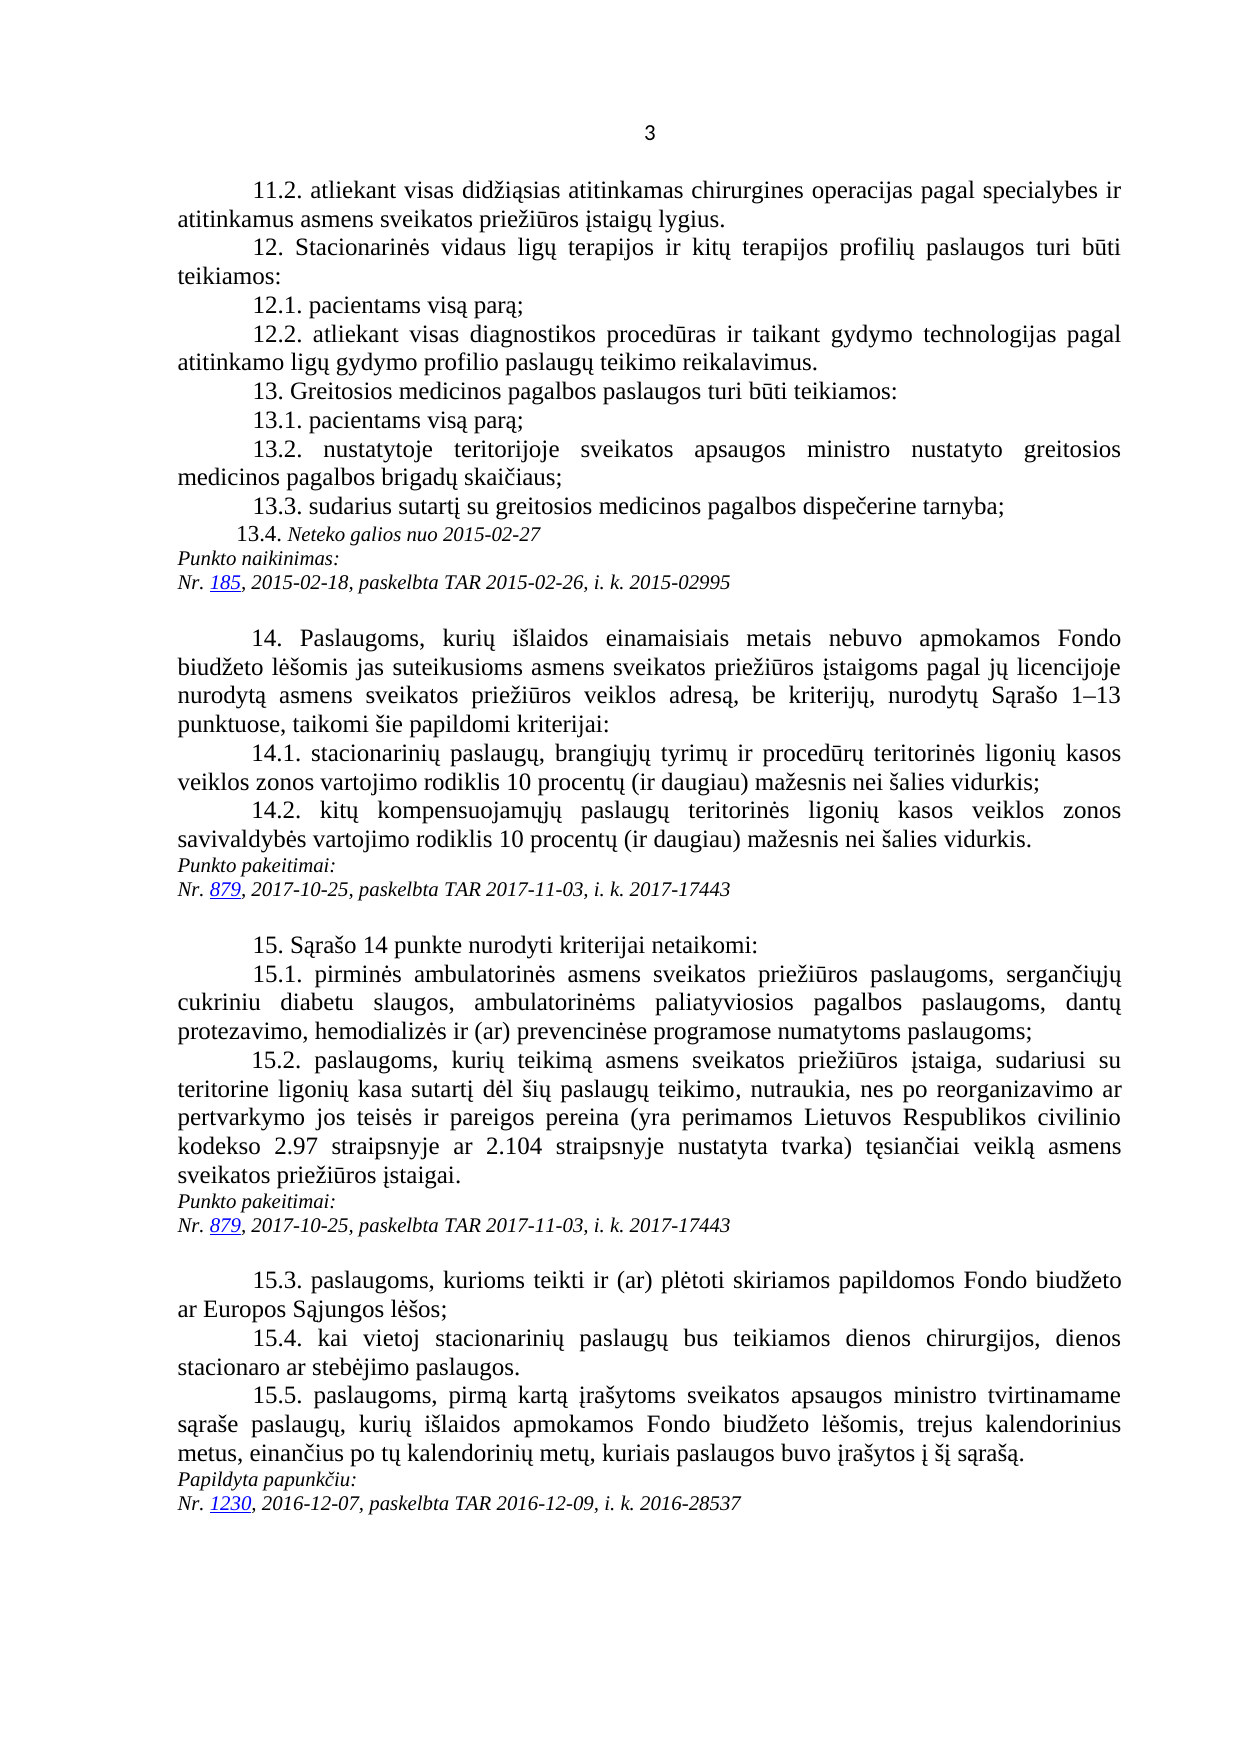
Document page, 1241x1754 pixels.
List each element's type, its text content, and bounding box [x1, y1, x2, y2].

text 12. Stacionarinės vidaus ligų terapijos ir kitų terapijos profilių paslaugos turi būti teikiamos: [177, 232, 1122, 290]
text 15. Sąrašo 14 punkte nurodyti kriterijai netaikomi: [177, 930, 1122, 959]
text 14.1. stacionarinių paslaugų, brangiųjų tyrimų ir procedūrų teritorinės ligonių kasos veiklos zonos vartojimo rodiklis 10 procentų (ir daugiau) mažesnis nei šalies vidurkis; [177, 738, 1122, 796]
text Punkto naikinimas: [177, 546, 1122, 570]
text 12.2. atliekant visas diagnostikos procedūras ir taikant gydymo technologijas pagal atitinkamo ligų gydymo profilio paslaugų teikimo reikalavimus. [177, 319, 1122, 376]
text 13.2. nustatytoje teritorijoje sveikatos apsaugos ministro nustatyto greitosios medicinos pagalbos brigadų skaičiaus; [177, 434, 1122, 491]
text Nr. 879, 2017-10-25, paskelbta TAR 2017-11-03, i. k. 2017-17443 [177, 1213, 1122, 1237]
text Nr. 879, 2017-10-25, paskelbta TAR 2017-11-03, i. k. 2017-17443 [177, 877, 1122, 901]
text 11.2. atliekant visas didžiąsias atitinkamas chirurgines operacijas pagal specialybes ir atitinkamus asmens sveikatos priežiūros įstaigų lygius. [177, 175, 1122, 232]
text 12.1. pacientams visą parą; [177, 290, 1122, 319]
text 15.2. paslaugoms, kurių teikimą asmens sveikatos priežiūros įstaiga, sudariusi su teritorine ligonių kasa sutartį dėl šių paslaugų teikimo, nutraukia, nes po reorganizavimo ar pertvarkymo jos teisės ir pareigos pereina (yra perimamos Lietuvos Respublikos civilinio kodekso 2.97 straipsnyje ar 2.104 straipsnyje nustatyta tvarka) tęsiančiai veiklą asmens sveikatos priežiūros įstaigai. [177, 1045, 1122, 1189]
text 13.4. Neteko galios nuo 2015-02-27 [177, 520, 1122, 546]
text 14. Paslaugoms, kurių išlaidos einamaisiais metais nebuvo apmokamos Fondo biudžeto lėšomis jas suteikusioms asmens sveikatos priežiūros įstaigoms pagal jų licencijoje nurodytą asmens sveikatos priežiūros veiklos adresą, be kriterijų, nurodytų Sąrašo 1–13 punktuose, taikomi šie papildomi kriterijai: [177, 623, 1122, 738]
text Punkto pakeitimai: [177, 1189, 1122, 1213]
text 13.1. pacientams visą parą; [177, 405, 1122, 434]
text Nr. 185, 2015-02-18, paskelbta TAR 2015-02-26, i. k. 2015-02995 [177, 570, 1122, 594]
text 15.5. paslaugoms, pirmą kartą įrašytoms sveikatos apsaugos ministro tvirtinamame sąraše paslaugų, kurių išlaidos apmokamos Fondo biudžeto lėšomis, trejus kalendorinius metus, einančius po tų kalendorinių metų, kuriais paslaugos buvo įrašytos į šį sąrašą. [177, 1381, 1122, 1467]
text 15.1. pirminės ambulatorinės asmens sveikatos priežiūros paslaugoms, sergančiųjų cukriniu diabetu slaugos, ambulatorinėms paliatyviosios pagalbos paslaugoms, dantų protezavimo, hemodializės ir (ar) prevencinėse programose numatytoms paslaugoms; [177, 959, 1122, 1045]
text 15.4. kai vietoj stacionarinių paslaugų bus teikiamos dienos chirurgijos, dienos stacionaro ar stebėjimo paslaugos. [177, 1323, 1122, 1381]
text Papildyta papunkčiu: [177, 1467, 1122, 1491]
text 15.3. paslaugoms, kurioms teikti ir (ar) plėtoti skiriamos papildomos Fondo biudžeto ar Europos Sąjungos lėšos; [177, 1266, 1122, 1323]
text 14.2. kitų kompensuojamųjų paslaugų teritorinės ligonių kasos veiklos zonos savivaldybės vartojimo rodiklis 10 procentų (ir daugiau) mažesnis nei šalies vidurkis. [177, 796, 1122, 853]
text 13.3. sudarius sutartį su greitosios medicinos pagalbos dispečerine tarnyba; [177, 491, 1122, 520]
text Nr. 1230, 2016-12-07, paskelbta TAR 2016-12-09, i. k. 2016-28537 [177, 1491, 1122, 1515]
text Punkto pakeitimai: [177, 853, 1122, 877]
text 13. Greitosios medicinos pagalbos paslaugos turi būti teikiamos: [177, 376, 1122, 405]
